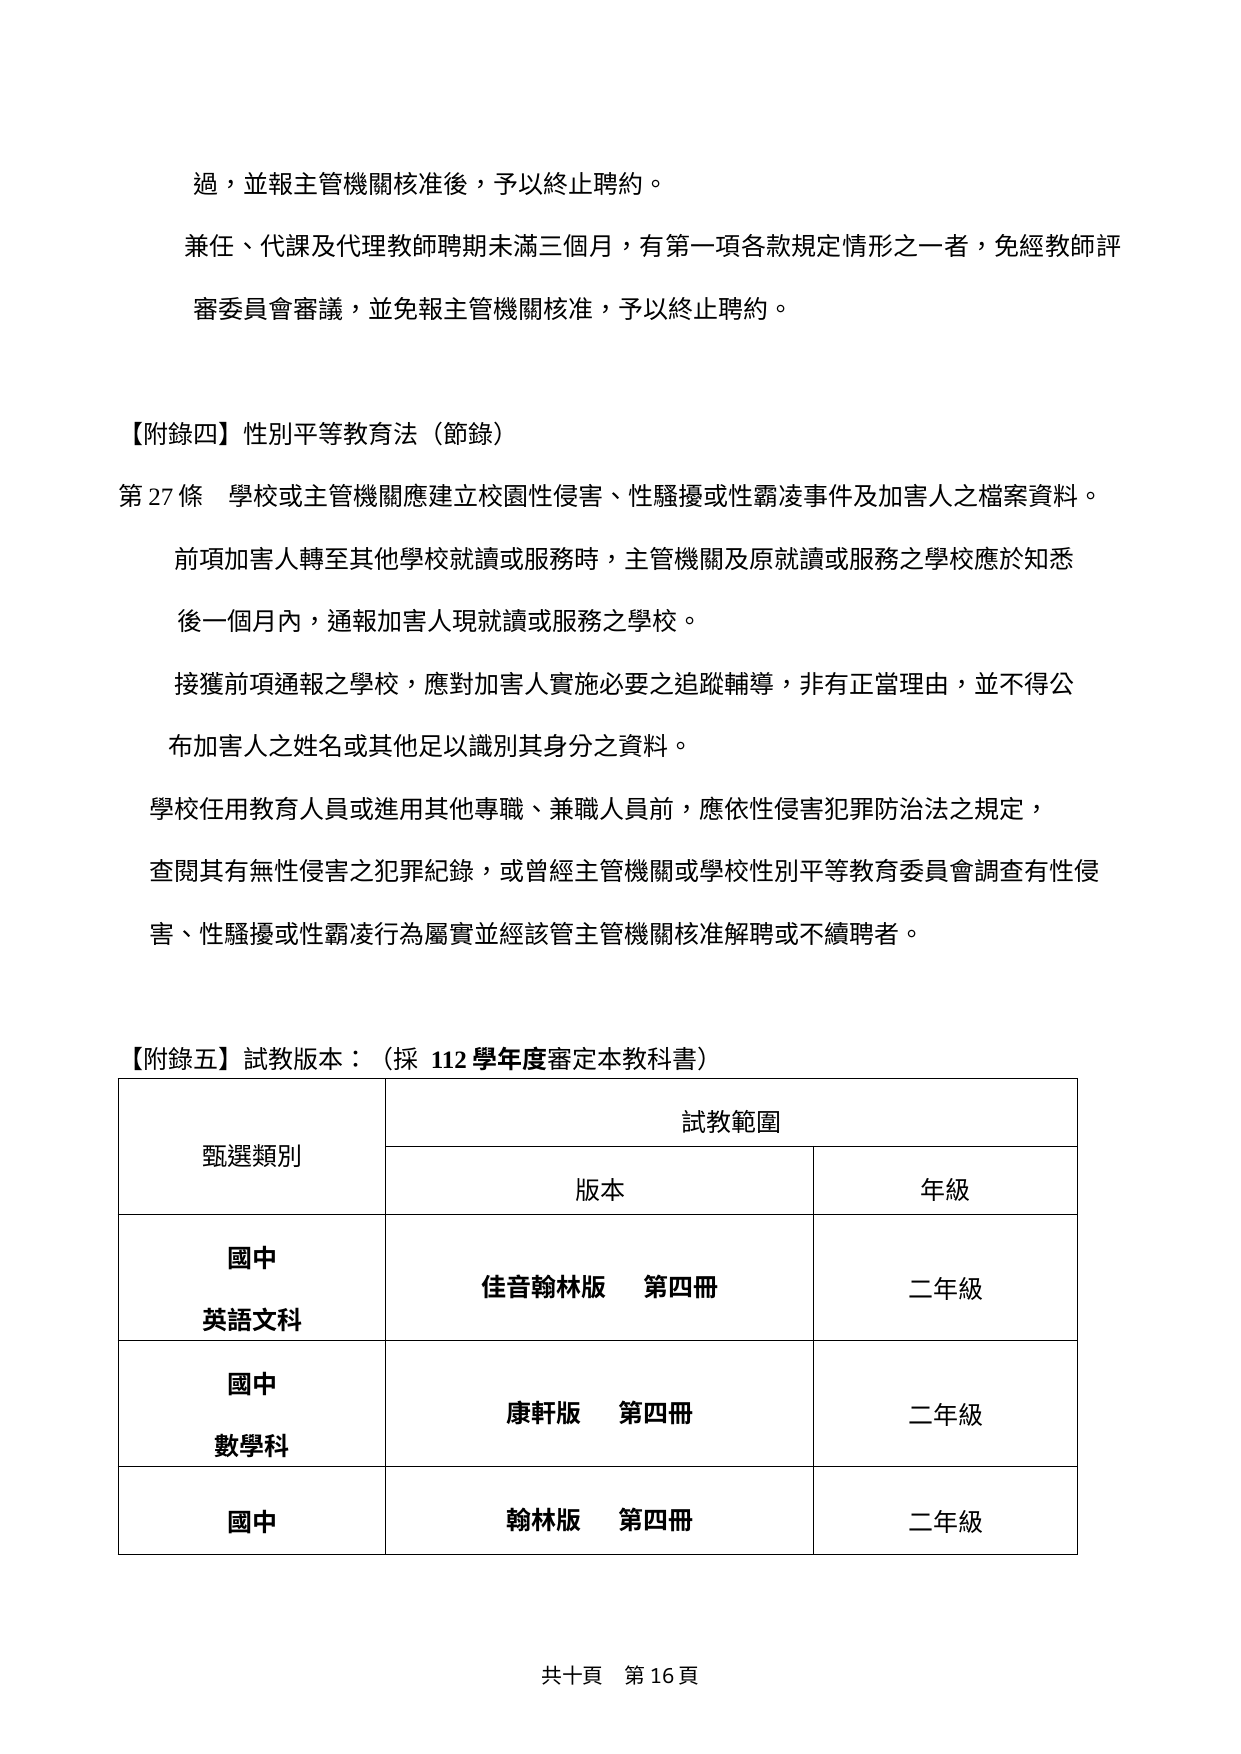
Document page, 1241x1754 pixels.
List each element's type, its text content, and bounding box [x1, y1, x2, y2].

text 兼任、代課及代理教師聘期未滿三個月，有第一項各款規定情形之一者，免經教師評審委員會審議，並免報主管機關核准，予以終止聘約。 [118, 203, 1122, 328]
table_cell 佳音翰林版 第四冊 [386, 1215, 813, 1340]
text 布加害人之姓名或其他足以識別其身分之資料。 [118, 703, 1122, 766]
table_cell 翰林版 第四冊 [386, 1467, 813, 1554]
table_header 甄選類別 [119, 1079, 385, 1214]
text 學校任用教育人員或進用其他專職、兼職人員前，應依性侵害犯罪防治法之規定， [118, 766, 1122, 828]
table_cell 二年級 [814, 1467, 1077, 1554]
table_cell 國中 英語文科 [119, 1215, 385, 1340]
table_cell 康軒版 第四冊 [386, 1341, 813, 1466]
table_cell 年級 [814, 1147, 1077, 1214]
text 【附錄四】性別平等教育法（節錄） [118, 391, 1122, 453]
table_cell 二年級 [814, 1341, 1077, 1466]
text 害、性騷擾或性霸凌行為屬實並經該管主管機關核准解聘或不續聘者。 [118, 891, 1122, 953]
text 【附錄五】試教版本：（採 112學年度審定本教科書） [118, 1016, 1122, 1078]
table_header 試教範圍 [386, 1079, 1077, 1146]
text 前項加害人轉至其他學校就讀或服務時，主管機關及原就讀或服務之學校應於知悉 [118, 516, 1122, 578]
text 接獲前項通報之學校，應對加害人實施必要之追蹤輔導，非有正當理由，並不得公 [118, 641, 1122, 703]
text 查閱其有無性侵害之犯罪紀錄，或曾經主管機關或學校性別平等教育委員會調查有性侵 [118, 828, 1122, 891]
table_cell 版本 [386, 1147, 813, 1214]
text 第27條 學校或主管機關應建立校園性侵害、性騷擾或性霸凌事件及加害人之檔案資料。 [118, 453, 1122, 516]
table_cell 國中 [119, 1467, 385, 1554]
table_cell 二年級 [814, 1215, 1077, 1340]
table_cell 國中 數學科 [119, 1341, 385, 1466]
text 後一個月內，通報加害人現就讀或服務之學校。 [177, 578, 1122, 641]
text 兼任、代課及代理教師聘期在三個月以上，有第一項第七款或第十款規定情形之一者，應經教師評審委員會委員三分之二以上出席及出席委員二分之一以上之審議通過，並報主管機關核准後，予以終止聘約；有第一項第八款、第九款或第十一款規定情形之一者，應經教師評審委員會委員三分之二以上出席及出席委員三分之二以上之審議通過，並報主管機關核准後，予以終止聘約。 [118, 141, 1122, 203]
